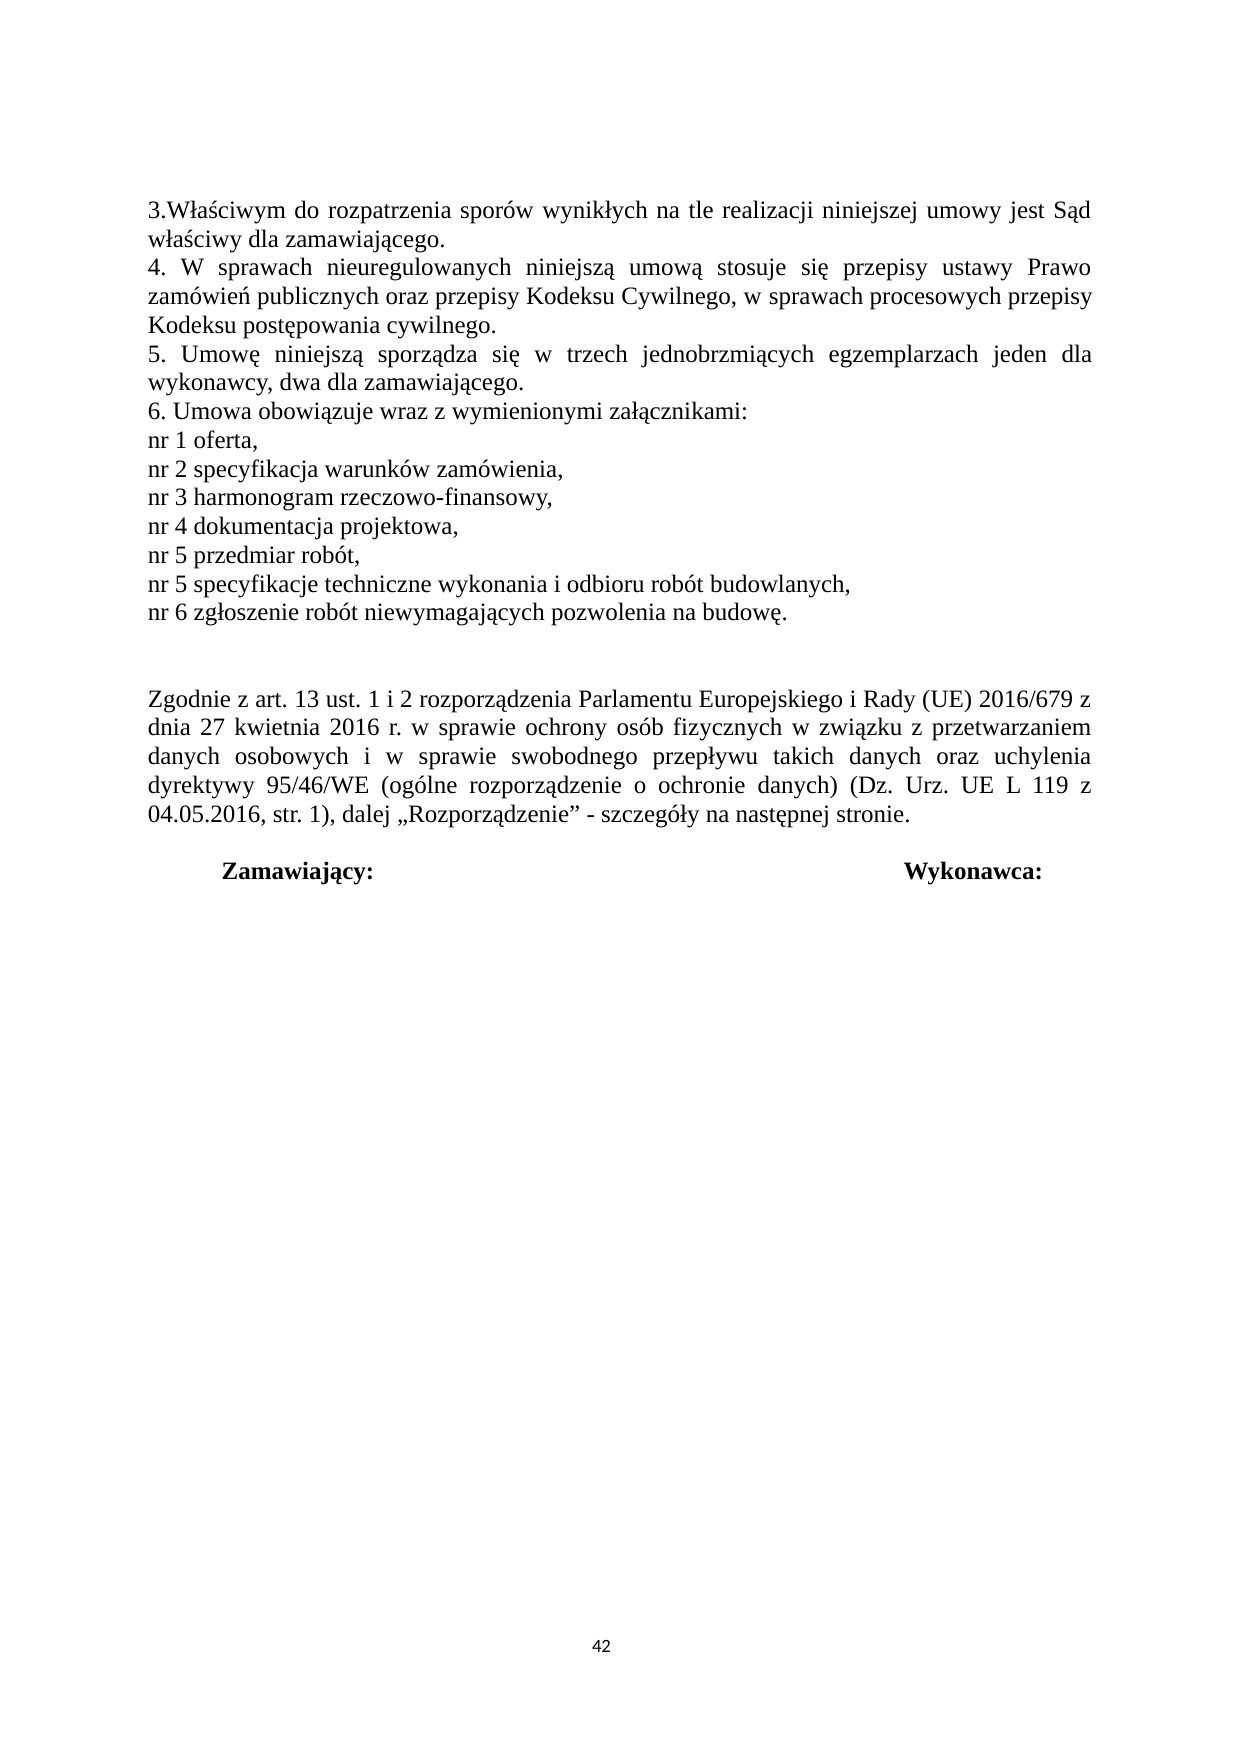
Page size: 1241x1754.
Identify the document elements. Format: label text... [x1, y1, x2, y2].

text nr 4 dokumentacja projektowa, [148, 511, 1093, 540]
text 5. Umowę niniejszą sporządza się w trzech jednobrzmiących egzemplarzach jeden dla wykonawcy, dwa dla zamawiającego. [148, 339, 1093, 396]
text nr 6 zgłoszenie robót niewymagających pozwolenia na budowę. [148, 597, 1093, 626]
text nr 5 przedmiar robót, [148, 540, 1093, 569]
text 6. Umowa obowiązuje wraz z wymienionymi załącznikami: [148, 396, 1093, 425]
text 3.Właściwym do rozpatrzenia sporów wynikłych na tle realizacji niniejszej umowy jest Sąd właściwy dla zamawiającego. [148, 195, 1093, 252]
text nr 2 specyfikacja warunków zamówienia, [148, 454, 1093, 482]
text 4. W sprawach nieuregulowanych niniejszą umową stosuje się przepisy ustawy Prawo zamówień publicznych oraz przepisy Kodeksu Cywilnego, w sprawach procesowych przepisy Kodeksu postępowania cywilnego. [148, 252, 1093, 339]
text nr 5 specyfikacje techniczne wykonania i odbioru robót budowlanych, [148, 569, 1093, 597]
text Zgodnie z art. 13 ust. 1 i 2 rozporządzenia Parlamentu Europejskiego i Rady (UE) 2016/679 z dnia 27 kwietnia 2016 r. w sprawie ochrony osób fizycznych w związku z przetwarzaniem danych osobowych i w sprawie swobodnego przepływu takich danych oraz uchylenia dyrektywy 95/46/WE (ogólne rozporządzenie o ochronie danych) (Dz. Urz. UE L 119 z 04.05.2016, str. 1), dalej „Rozporządzenie” - szczegóły na następnej stronie. [148, 684, 1093, 827]
text nr 1 oferta, [148, 425, 1093, 454]
text nr 3 harmonogram rzeczowo-finansowy, [148, 482, 1093, 511]
text Zamawiający: Wykonawca: [148, 856, 1093, 885]
